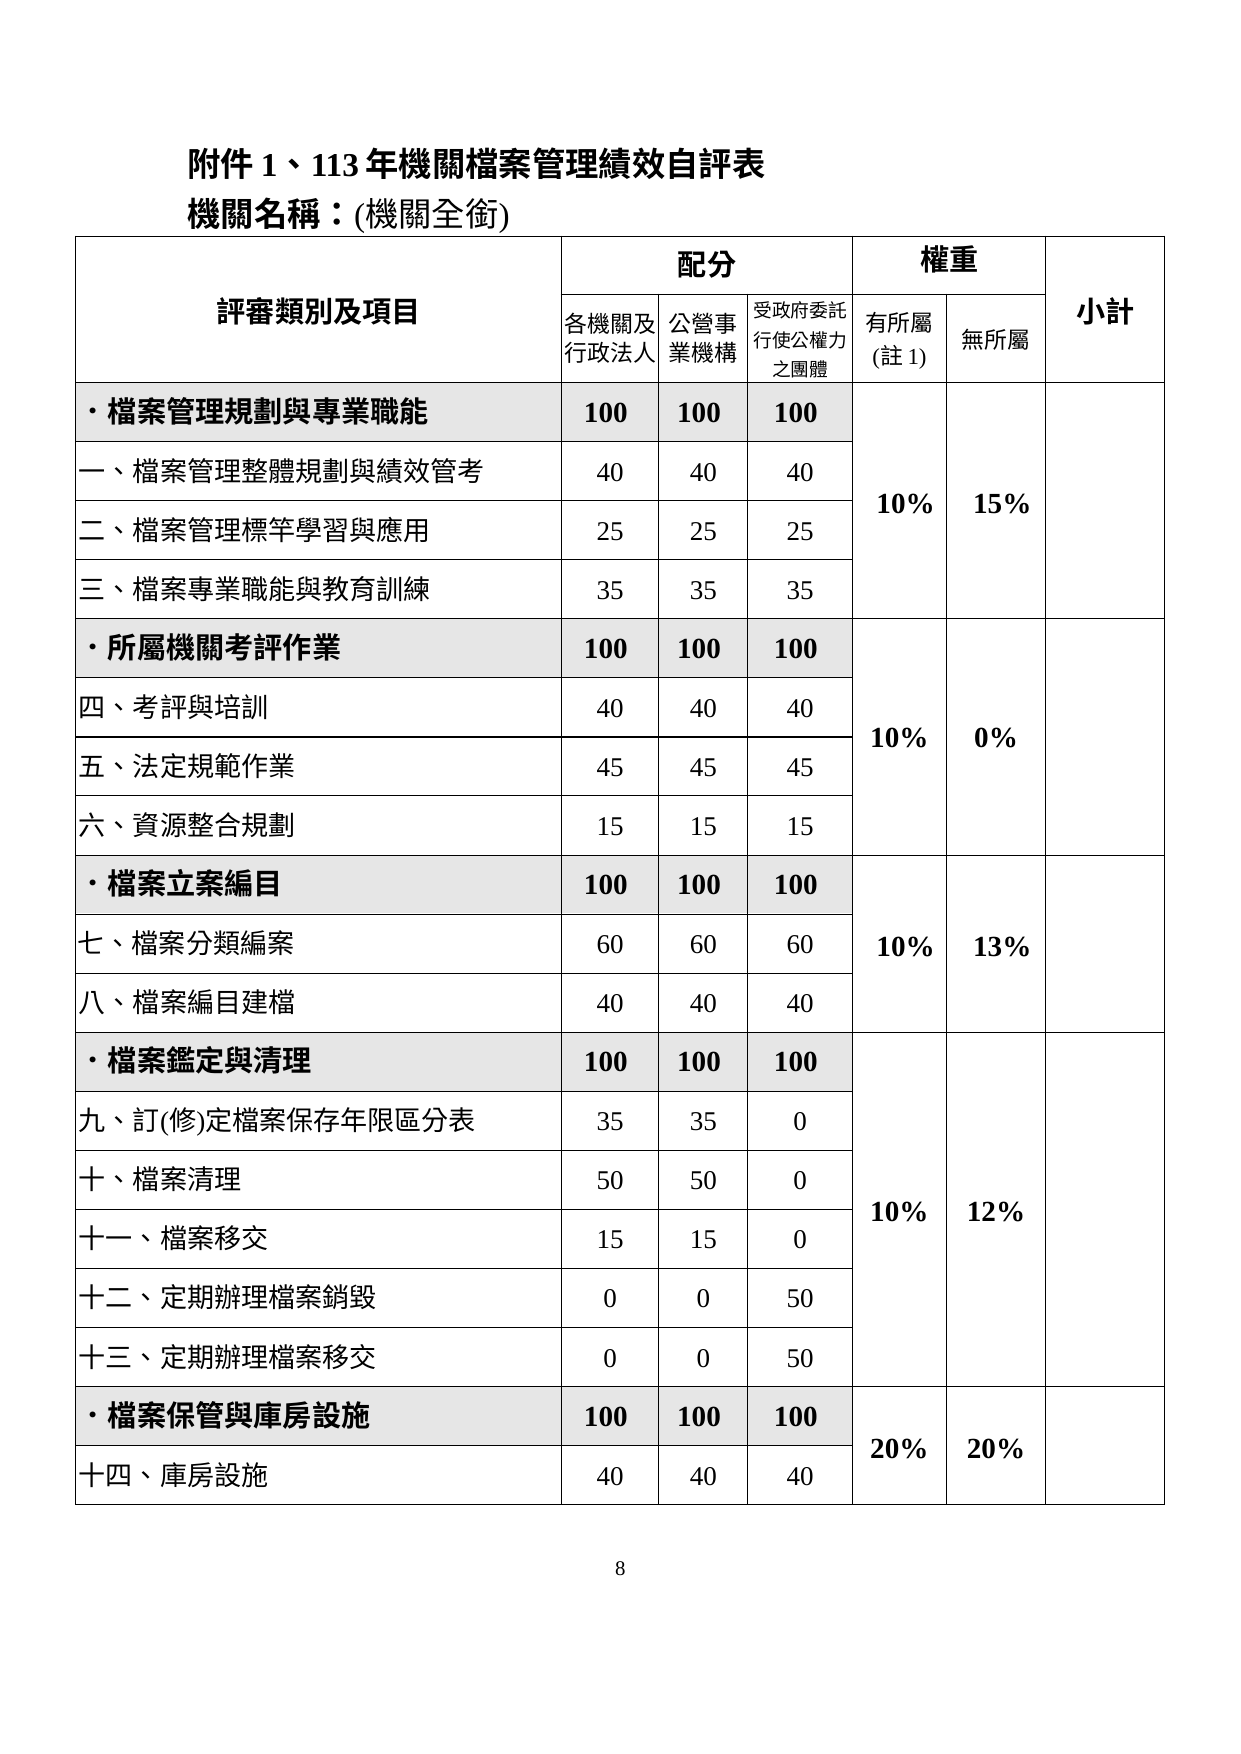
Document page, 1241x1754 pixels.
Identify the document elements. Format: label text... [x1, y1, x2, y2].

table_cell 50 [748, 1269, 852, 1327]
table_cell [1046, 619, 1164, 854]
table_cell 40 [748, 974, 852, 1032]
table_cell 50 [562, 1151, 658, 1209]
table_cell 100 [659, 383, 747, 441]
table_cell 40 [748, 678, 852, 736]
table_cell 60 [659, 915, 747, 973]
table_cell 100 [562, 856, 658, 913]
table_cell 50 [659, 1151, 747, 1209]
table_cell 100 [659, 619, 747, 677]
table_cell 45 [562, 738, 658, 795]
table_cell 10% [853, 619, 946, 854]
table_cell 一、檔案管理整體規劃與績效管考 [76, 442, 561, 500]
table_cell 10% [853, 1033, 946, 1386]
table_cell 100 [562, 383, 658, 441]
table_cell 0 [748, 1210, 852, 1268]
table_header 小計 [1046, 237, 1164, 382]
table_cell 公營事業機構 [659, 295, 747, 382]
table_cell 100 [562, 1387, 658, 1445]
table_cell ．檔案立案編目 [76, 856, 561, 913]
table_cell 五、法定規範作業 [76, 738, 561, 795]
table_cell [1046, 1387, 1164, 1504]
table_cell 25 [659, 501, 747, 559]
table_cell 有所屬 (註1) [853, 295, 946, 382]
table_cell 40 [562, 1446, 658, 1504]
table_cell 20% [853, 1387, 946, 1504]
table_cell 受政府委託行使公權力之團體 [748, 295, 852, 382]
table_cell 無所屬 [947, 295, 1045, 382]
table_cell 15 [659, 1210, 747, 1268]
table_cell 35 [562, 1092, 658, 1150]
table_cell 100 [659, 856, 747, 913]
table_cell 35 [748, 560, 852, 618]
table_cell 十、檔案清理 [76, 1151, 561, 1209]
table_cell 60 [562, 915, 658, 973]
table_cell 九、訂(修)定檔案保存年限區分表 [76, 1092, 561, 1150]
table_cell 100 [562, 1033, 658, 1091]
table_cell 15 [562, 1210, 658, 1268]
table_cell 13% [947, 856, 1045, 1032]
table_cell 40 [562, 442, 658, 500]
table_cell 100 [748, 619, 852, 677]
table_cell ．檔案保管與庫房設施 [76, 1387, 561, 1445]
table_cell 0 [562, 1328, 658, 1386]
text 機關名稱：(機關全銜) [187, 187, 1053, 236]
table_cell 10% [853, 856, 946, 1032]
table_cell 60 [748, 915, 852, 973]
table_cell 0 [659, 1328, 747, 1386]
table_cell 100 [659, 1033, 747, 1091]
table_cell 45 [659, 738, 747, 795]
table_cell 40 [748, 442, 852, 500]
table_cell 100 [748, 383, 852, 441]
table_cell 15% [947, 383, 1045, 618]
table_cell 0 [748, 1092, 852, 1150]
table_cell ．所屬機關考評作業 [76, 619, 561, 677]
table_cell 0% [947, 619, 1045, 854]
table_cell 35 [659, 560, 747, 618]
table_cell 40 [659, 442, 747, 500]
table_cell 15 [748, 796, 852, 854]
table_cell 12% [947, 1033, 1045, 1386]
table_cell 0 [748, 1151, 852, 1209]
table_cell 15 [659, 796, 747, 854]
table_cell 40 [562, 974, 658, 1032]
table_cell 100 [748, 1387, 852, 1445]
table_cell 各機關及行政法人 [562, 295, 658, 382]
table_cell 35 [562, 560, 658, 618]
table_cell 100 [562, 619, 658, 677]
table_header 配分 [562, 237, 852, 293]
table_cell 0 [562, 1269, 658, 1327]
table_cell 十一、檔案移交 [76, 1210, 561, 1268]
table_cell [1046, 856, 1164, 1032]
table_cell 50 [748, 1328, 852, 1386]
table_cell [1046, 383, 1164, 618]
table_cell 40 [562, 678, 658, 736]
table_cell 40 [659, 1446, 747, 1504]
table_cell 100 [748, 1033, 852, 1091]
text 附件1、113年機關檔案管理績效自評表 [187, 131, 1053, 187]
table_cell 十二、定期辦理檔案銷毀 [76, 1269, 561, 1327]
table_cell 100 [659, 1387, 747, 1445]
table_cell 七、檔案分類編案 [76, 915, 561, 973]
table_cell 25 [748, 501, 852, 559]
table_cell 100 [748, 856, 852, 913]
table_cell 0 [659, 1269, 747, 1327]
table_cell 六、資源整合規劃 [76, 796, 561, 854]
table_cell ．檔案鑑定與清理 [76, 1033, 561, 1091]
table_cell 八、檔案編目建檔 [76, 974, 561, 1032]
table_cell 40 [659, 678, 747, 736]
table_cell 15 [562, 796, 658, 854]
table_cell ．檔案管理規劃與專業職能 [76, 383, 561, 441]
table_cell [1046, 1033, 1164, 1386]
table_cell 40 [748, 1446, 852, 1504]
table_cell 10% [853, 383, 946, 618]
table_cell 40 [659, 974, 747, 1032]
table_cell 25 [562, 501, 658, 559]
table_header 評審類別及項目 [76, 237, 561, 382]
table_cell 四、考評與培訓 [76, 678, 561, 736]
table_header 權重 [853, 237, 1045, 293]
table_cell 二、檔案管理標竿學習與應用 [76, 501, 561, 559]
table_cell 三、檔案專業職能與教育訓練 [76, 560, 561, 618]
table_cell 十三、定期辦理檔案移交 [76, 1328, 561, 1386]
table_cell 45 [748, 738, 852, 795]
table_cell 十四、庫房設施 [76, 1446, 561, 1504]
table_cell 20% [947, 1387, 1045, 1504]
table_cell 35 [659, 1092, 747, 1150]
